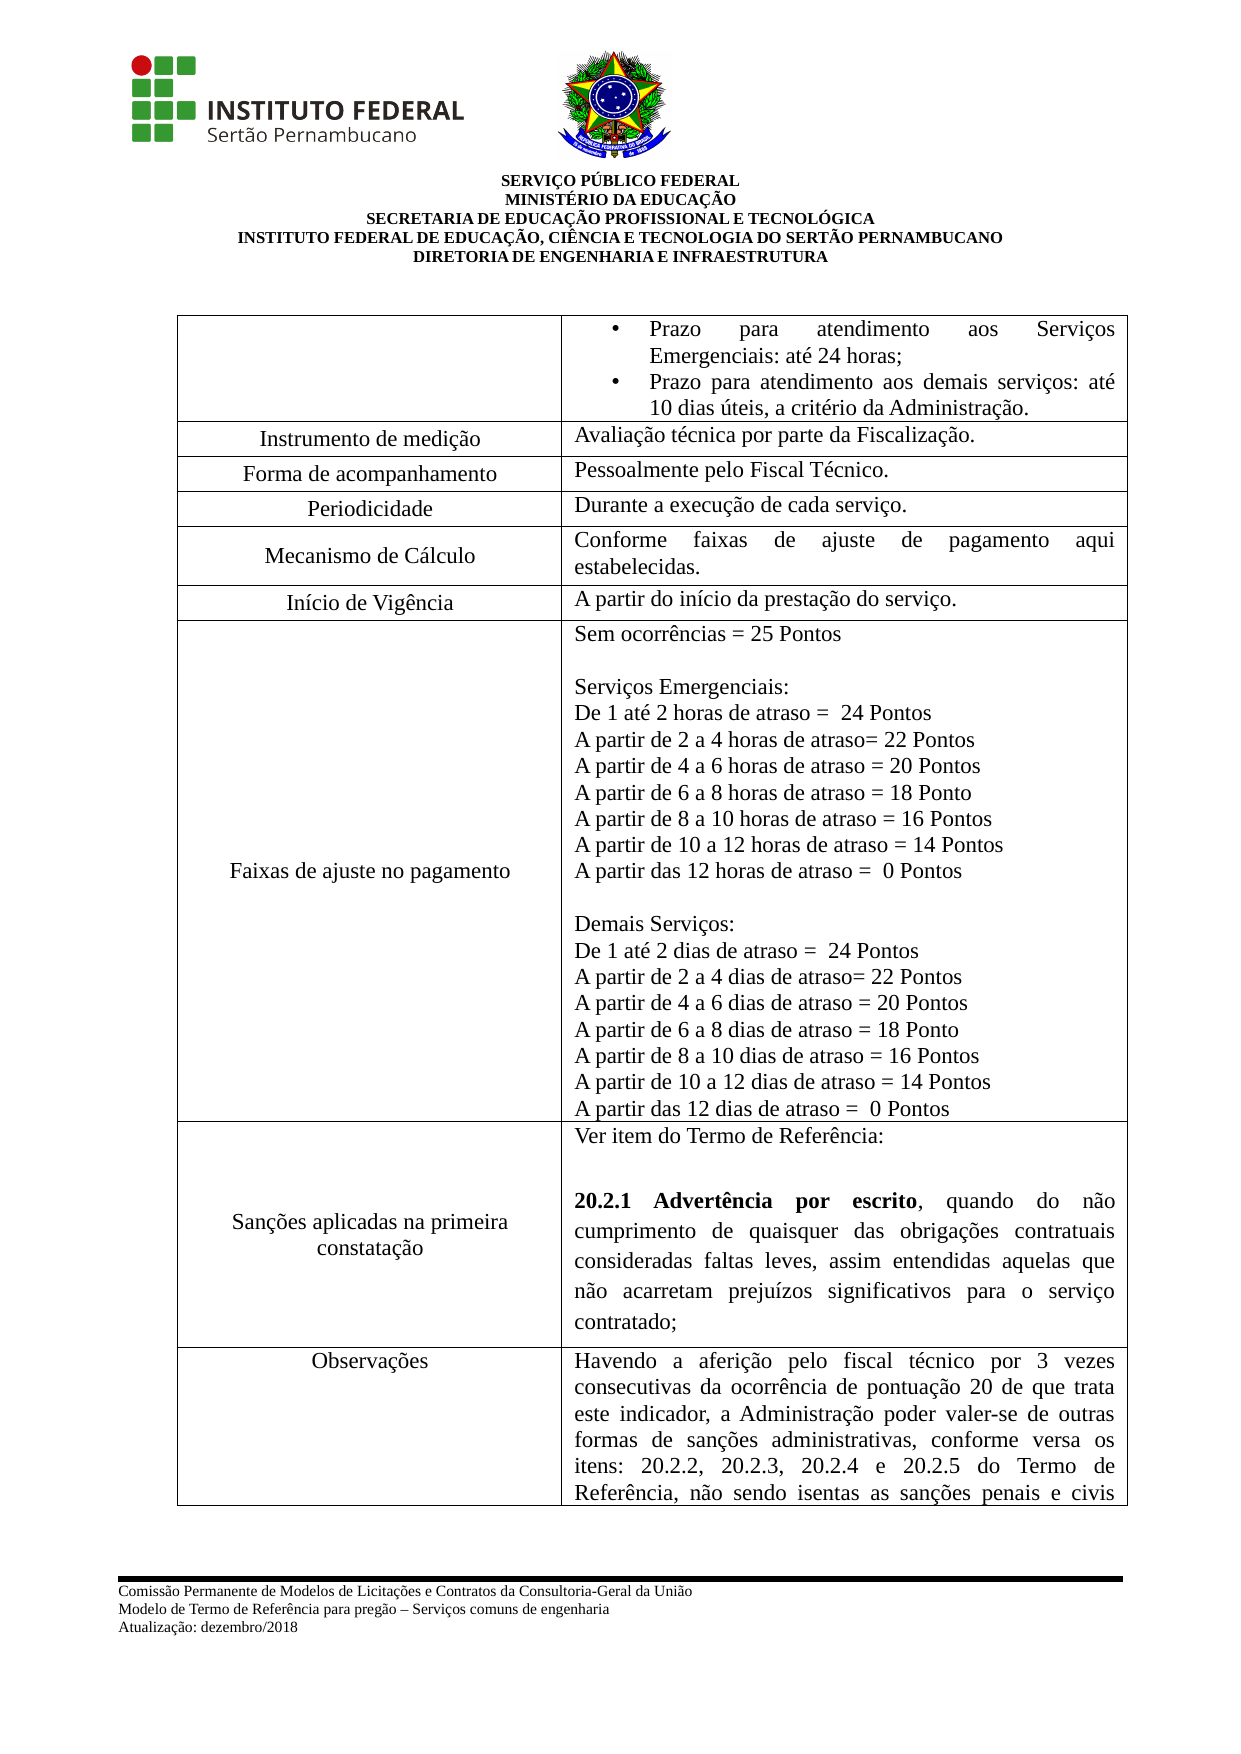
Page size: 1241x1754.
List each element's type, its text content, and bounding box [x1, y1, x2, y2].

table_cell [178, 316, 561, 421]
table_cell Durante a execução de cada serviço. [562, 492, 1127, 526]
table_cell Faixas de ajuste no pagamento [178, 621, 561, 1121]
table_cell Conforme faixas de ajuste de pagamento aqui estabelecidas. [562, 527, 1127, 585]
table_cell Pessoalmente pelo Fiscal Técnico. [562, 457, 1127, 491]
table_cell Periodicidade [178, 492, 561, 526]
table_cell Sem ocorrências = 25 Pontos Serviços Emergenciais: De 1 até 2 horas de atraso = 24 Pontos A partir de 2 a 4 horas de atraso= 22 Pontos A partir de 4 a 6 horas de atraso = 20 Pontos A partir de 6 a 8 horas de atraso = 18 Ponto A partir de 8 a 10 horas de atraso = 16 Pontos A partir de 10 a 12 horas de atraso = 14 Pontos A partir das 12 horas de atraso = 0 Pontos Demais Serviços: De 1 até 2 dias de atraso = 24 Pontos A partir de 2 a 4 dias de atraso= 22 Pontos A partir de 4 a 6 dias de atraso = 20 Pontos A partir de 6 a 8 dias de atraso = 18 Ponto A partir de 8 a 10 dias de atraso = 16 Pontos A partir de 10 a 12 dias de atraso = 14 Pontos A partir das 12 dias de atraso = 0 Pontos [562, 621, 1127, 1121]
table_cell Sanções aplicadas na primeira constatação [178, 1122, 561, 1347]
table_cell Instrumento de medição [178, 422, 561, 456]
table_cell Cumprimento dos prazos de acordo com a tipificação da solicitação. NOTA: A tipificação da solicitação figura-se, conforme preceituado no Termo de Referência, como sendo: Prazo para atendimento aos Serviços Emergenciais: até 24 horas; Prazo para atendimento aos demais serviços: até 10 dias úteis, a critério da Administração. [562, 316, 1127, 421]
table_cell A partir do início da prestação do serviço. [562, 586, 1127, 620]
table_cell Avaliação técnica por parte da Fiscalização. [562, 422, 1127, 456]
table_cell Observações [178, 1348, 561, 1505]
picture [131, 55, 464, 142]
table_cell Mecanismo de Cálculo [178, 527, 561, 585]
table_cell Forma de acompanhamento [178, 457, 561, 491]
table_cell Havendo a aferição pelo fiscal técnico por 3 vezes consecutivas da ocorrência de pontuação 20 de que trata este indicador, a Administração poder valer-se de outras formas de sanções administrativas, conforme versa os itens: 20.2.2, 20.2.3, 20.2.4 e 20.2.5 do Termo de Referência, não sendo isentas as sanções penais e civis [562, 1348, 1127, 1505]
table_cell Ver item do Termo de Referência: 20.2.1 Advertência por escrito, quando do não cumprimento de quaisquer das obrigações contratuais consideradas faltas leves, assim entendidas aquelas que não acarretam prejuízos significativos para o serviço contratado; [562, 1122, 1127, 1347]
table_cell Início de Vigência [178, 586, 561, 620]
